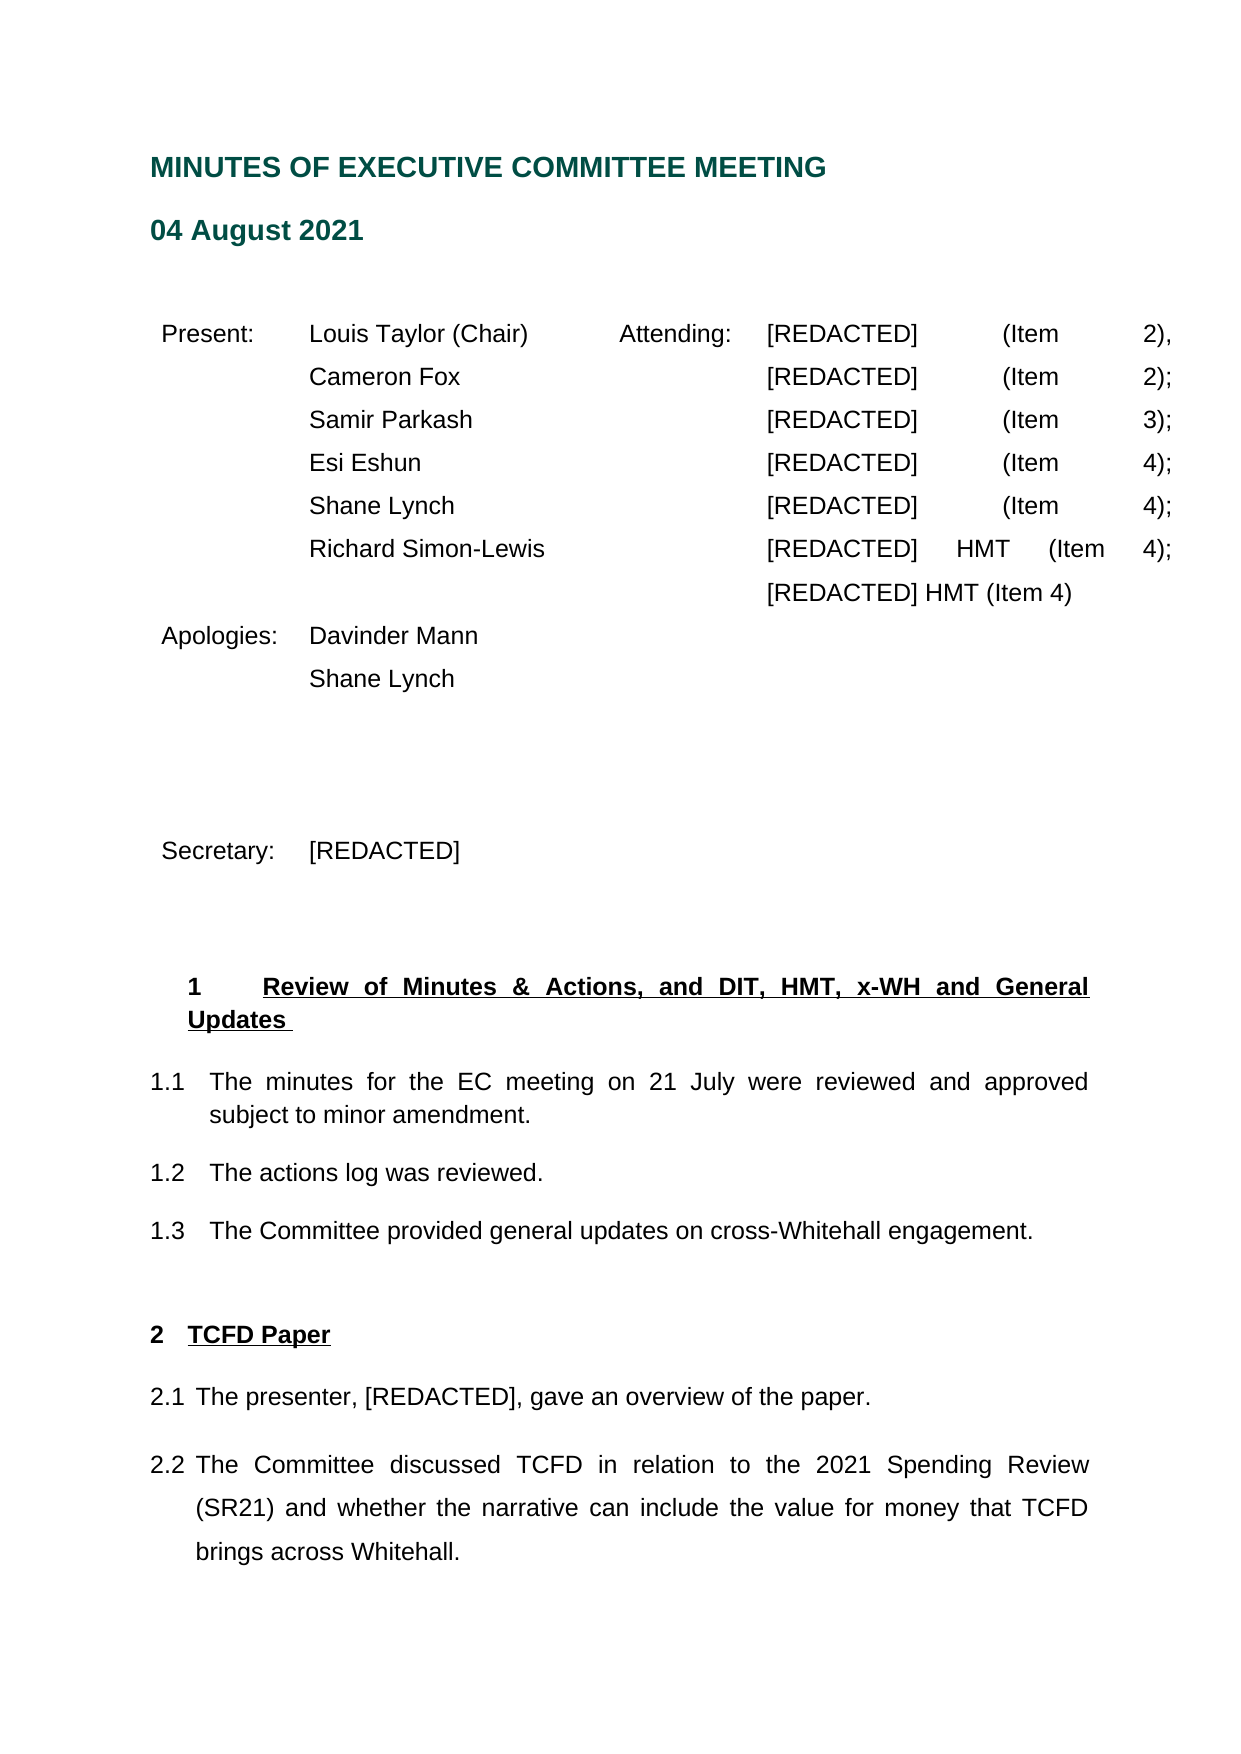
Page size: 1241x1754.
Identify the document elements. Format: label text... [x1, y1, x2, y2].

list The Committee discussed TCFD in relation to the 2021 Spending Review (SR21) and whether the narrative can include the value for money that TCFD brings across Whitehall. [150, 1450, 1090, 1565]
list The presenter, [REDACTED], gave an overview of the paper. [150, 1382, 1090, 1411]
list The actions log was reviewed. [150, 1158, 1090, 1187]
list TCFD Paper [150, 1320, 1090, 1349]
subtitle 04 August 2021 [150, 213, 1090, 246]
table_header Present: Apologies: Secretary: [150, 276, 298, 922]
table_header Attending: [608, 276, 755, 922]
subtitle MINUTES OF EXECUTIVE COMMITTEE MEETING [150, 150, 1090, 183]
table_header Louis Taylor (Chair) Cameron Fox Samir Parkash Esi Eshun Shane Lynch Richard Simon-Lewis Davinder Mann Shane Lynch [REDACTED] [298, 276, 608, 922]
list Review of Minutes & Actions, and DIT, HMT, x-WH and General Updates [187, 972, 1090, 1034]
table_header [REDACTED] (Item 2), [REDACTED] (Item 2); [REDACTED] (Item 3); [REDACTED] (Item 4); [REDACTED] (Item 4); [REDACTED] HMT (Item 4); [REDACTED] HMT (Item 4) [755, 276, 1183, 922]
list The minutes for the EC meeting on 21 July were reviewed and approved subject to minor amendment. [150, 1067, 1090, 1129]
list The Committee provided general updates on cross-Whitehall engagement. [150, 1216, 1090, 1245]
